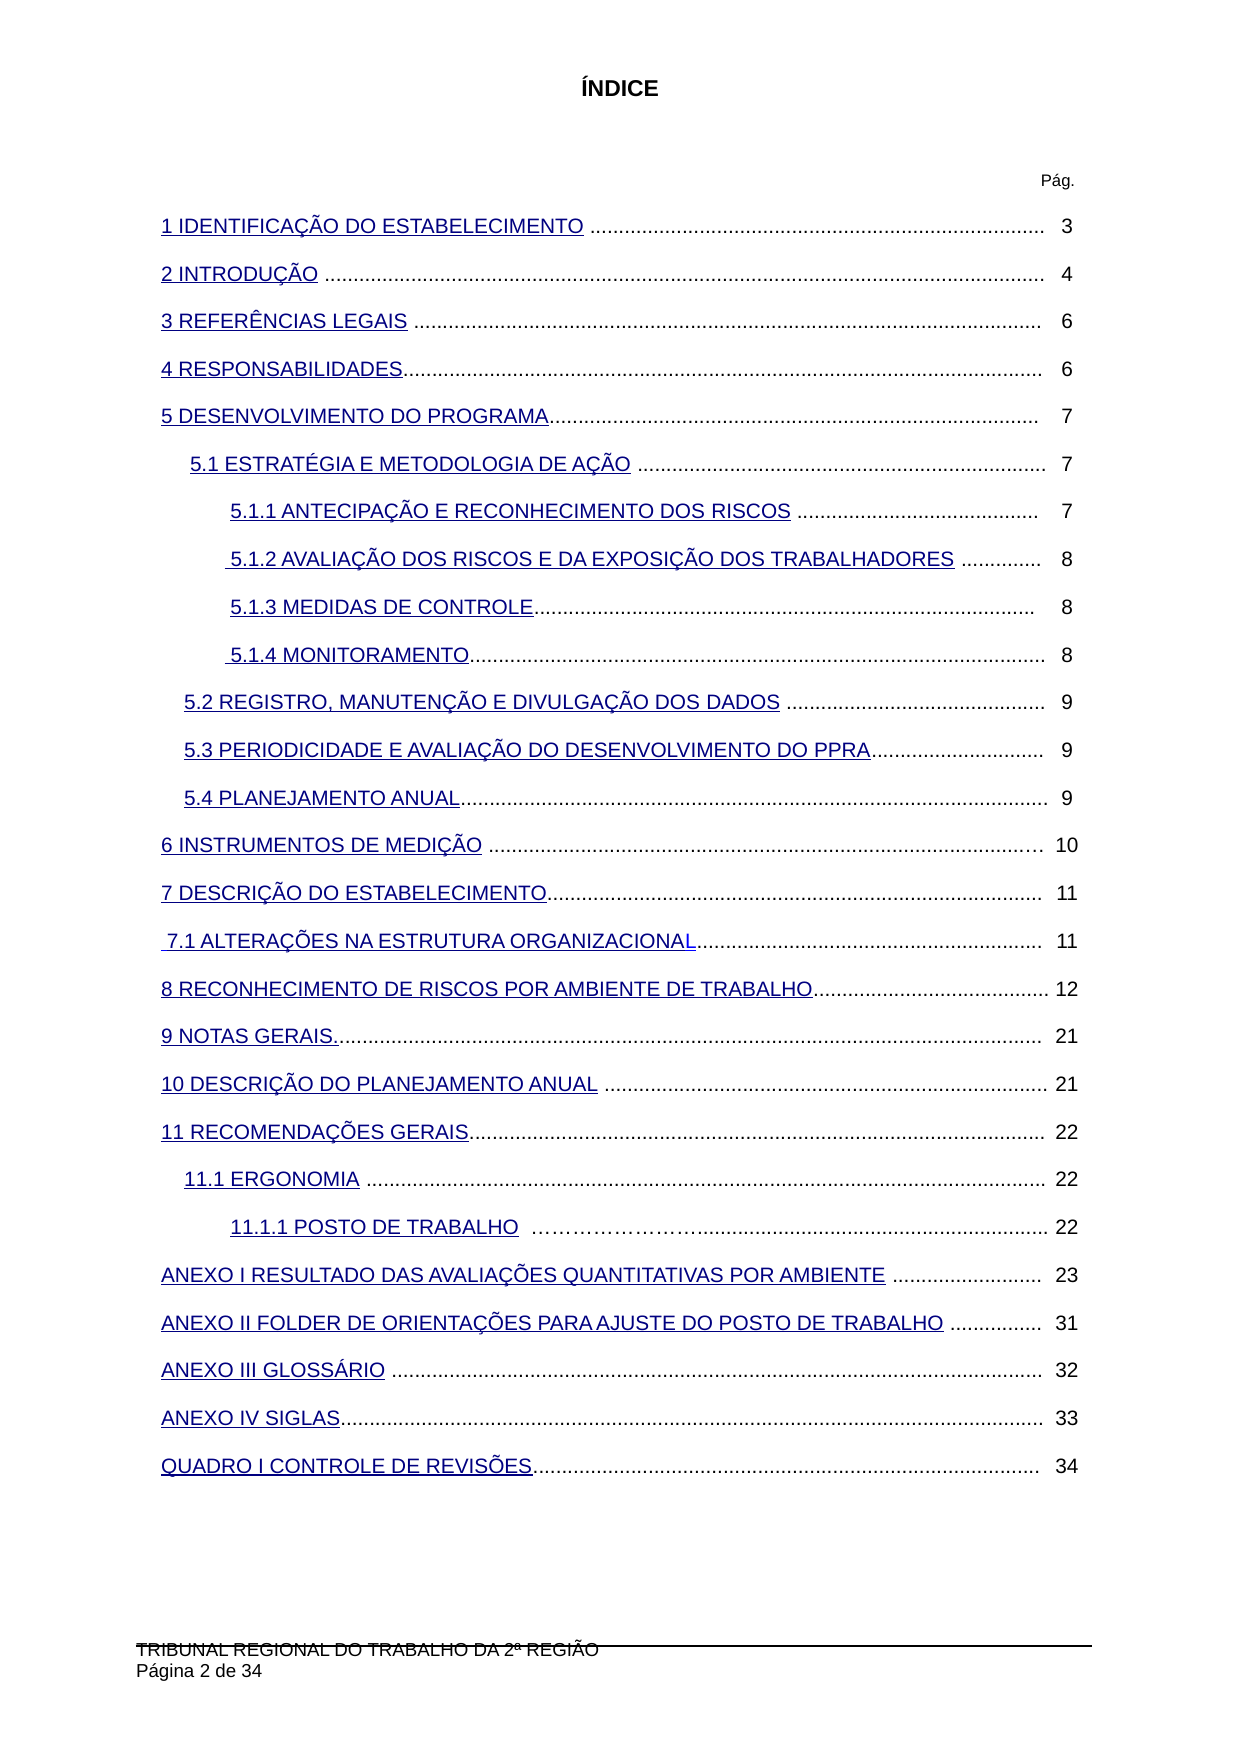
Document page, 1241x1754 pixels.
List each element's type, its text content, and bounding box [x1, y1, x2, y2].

table_cell 6 7 [1053, 345, 1080, 440]
table_cell 7 7 8 8 8 9 9 9 10 11 11 12 21 21 22 22 22 23 31 32 33 34 [1053, 440, 1080, 1489]
table_cell 5.1 ESTRATÉGIA E METODOLOGIA DE AÇÃO ....................................................................... 5.1.1 antecipação E RECONHECIMENTO DOS RISCOS .......................................... 5.1.2 AVALIAÇÃO DOS RISCOS E DA EXPOSIÇÃO DOS TRABALHADORES .............. 5.1.3 MEDIDAS DE CONTROLE....................................................................................... 5.1.4 MONITORAMENTO.................................................................................................... 5.2 REGISTRO, MANUTENÇÃO E DIVULGAÇÃO DOS DADOS ............................................. 5.3 PERIODICIDADE E AVALIAÇÃO DO DESENVOLVIMENTO DO PPRA.............................. 5.4 PLANEJAMENTO ANUAL...................................................................................................... 6 instrumentoS de medição .............................................................................................… 7 descrição do estabelecimento...................................................................................... 7.1 ALTERAÇÕES NA ESTRUTURA ORGANIZACIONAL............................................................ 8 reconhecimento de riscos por ambiente de trabalho......................................... 9 notas gerais........................................................................................................................... 10 DESCRIÇÃO DO planejamento anual ............................................................................. 11 recomendações gerais.................................................................................................... 11.1 ergonomia ...................................................................................................................... 11.1.1 posto de trabalho ……………………............................................................. anexo i resultado das avaliações quantitativas por ambiente .......................... anexo ii folder de orientações para ajuste do posto de trabalho ................ anexo iii glossário ................................................................................................................. anexo iv siglas.......................................................................................................................... QUADRO I CONTROLE DE REVISÕES........................................................................................ [160, 440, 1053, 1489]
table_cell 4 responsabilidades............................................................................................................... 5 DESENVOLVIMENTO DO PROGRAMA..................................................................................... [160, 345, 1053, 440]
table_cell 2 INTRODUÇÃO ............................................................................................................................. [160, 250, 1053, 297]
text ÍNDICE [136, 75, 1104, 101]
table_header 3 [1053, 202, 1080, 249]
text Pág. [136, 165, 1104, 190]
table_cell 4 [1053, 250, 1080, 297]
table_cell 3 REFERÊNCIAS LEGAIS ............................................................................................................. [160, 297, 1053, 344]
table_header 1 IDENTIFICAÇÃO DO ESTABELECIMENTO ............................................................................... [160, 202, 1053, 249]
table_cell 6 [1053, 297, 1080, 344]
